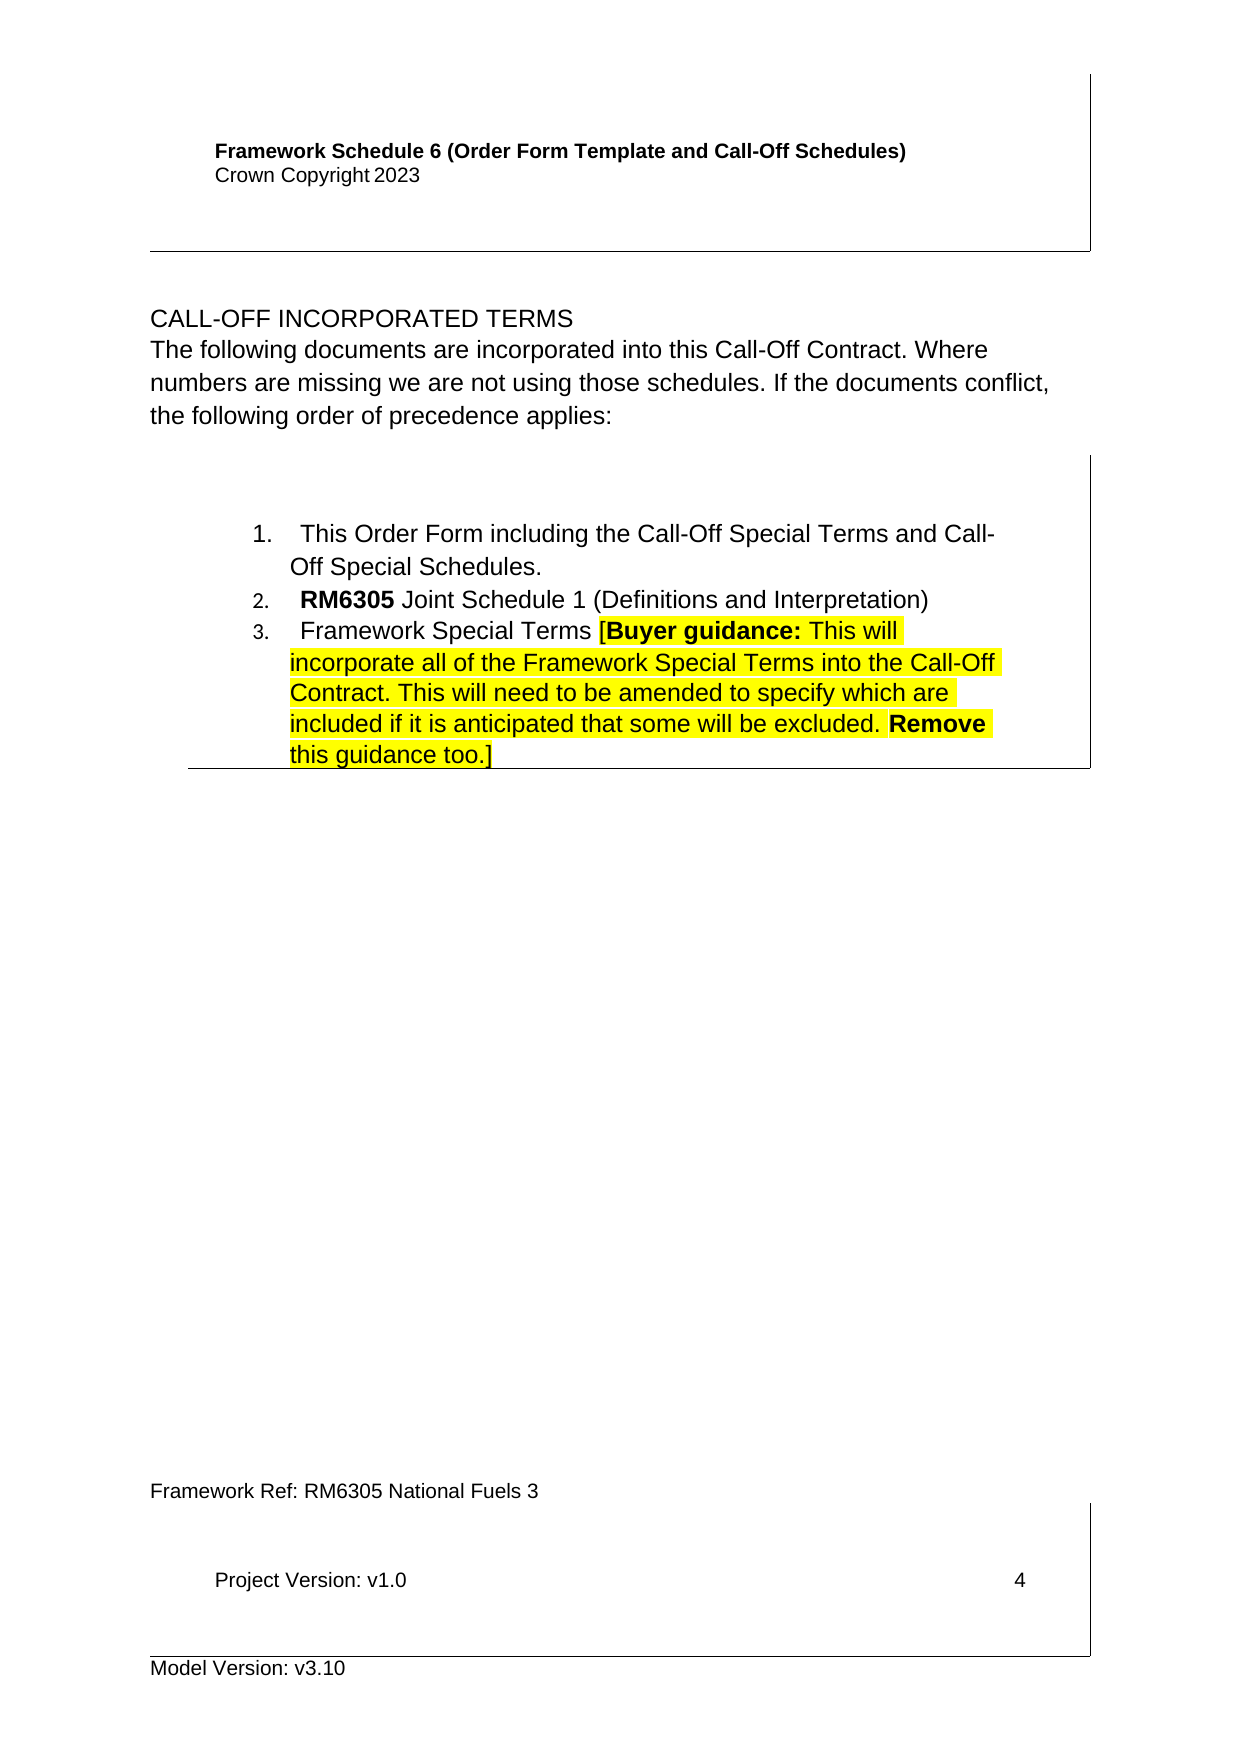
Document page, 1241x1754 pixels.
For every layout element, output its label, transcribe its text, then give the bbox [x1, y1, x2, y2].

list Framework Special Terms [Buyer guidance: This will incorporate all of the Framework Special Terms into the Call-Off Contract. This will need to be amended to specify which are included if it is anticipated that some will be excluded. Remove this guidance too.] [187, 552, 1090, 768]
text The following documents are incorporated into this Call-Off Contract. Where numbers are missing we are not using those schedules. If the documents conflict, the following order of precedence applies: [150, 335, 1090, 429]
list This Order Form including the Call-Off Special Terms and Call-Off Special Schedules. [187, 454, 1090, 521]
list RM6305 Joint Schedule 1 (Definitions and Interpretation) [187, 521, 1090, 552]
text CALL-OFF INCORPORATED TERMS [150, 304, 1090, 333]
